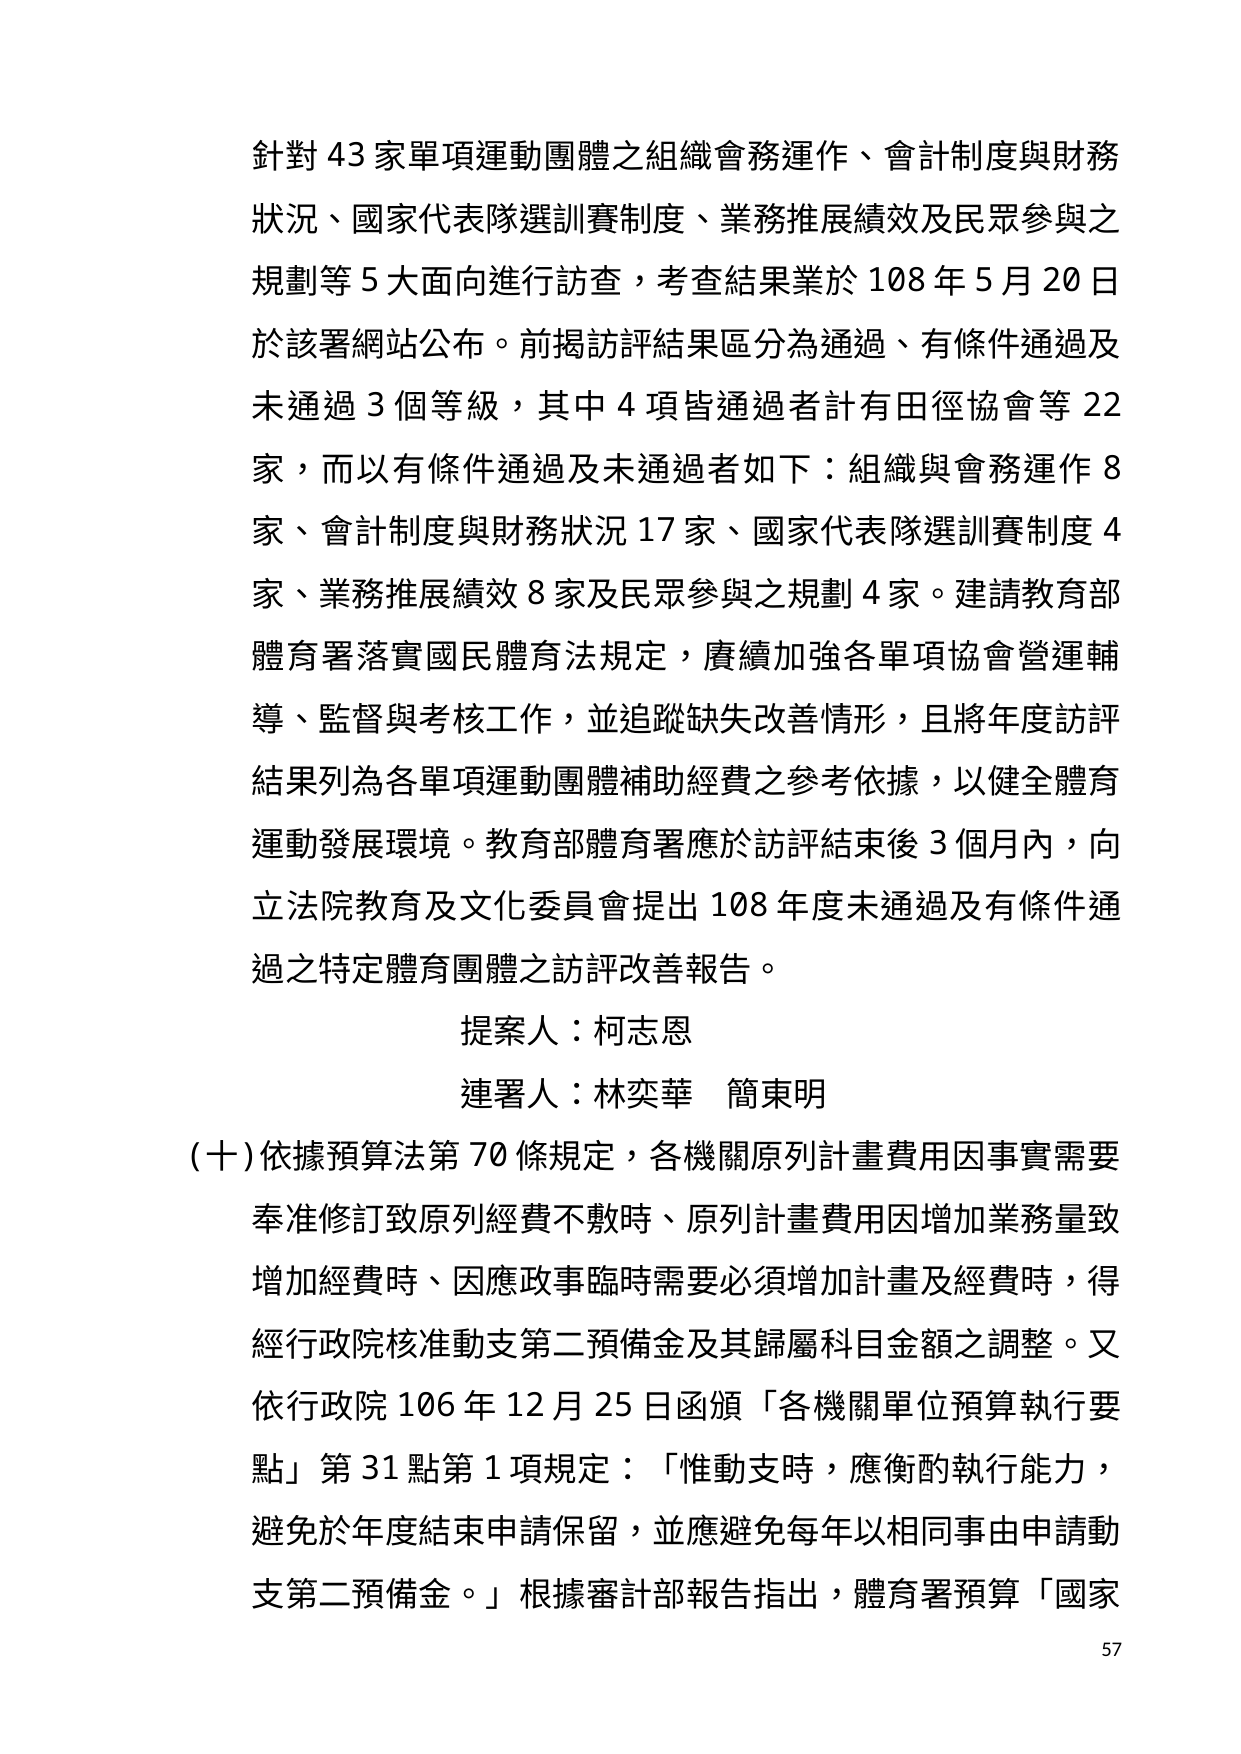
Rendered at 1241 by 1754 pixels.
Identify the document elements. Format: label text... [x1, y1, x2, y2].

text 提案人：柯志恩 [460, 987, 1122, 1050]
text (十)依據預算法第70條規定，各機關原列計畫費用因事實需要奉准修訂致原列經費不敷時、原列計畫費用因增加業務量致增加經費時、因應政事臨時需要必須增加計畫及經費時，得經行政院核准動支第二預備金及其歸屬科目金額之調整。又依行政院106年12月25日函頒「各機關單位預算執行要點」第31點第1項規定：「惟動支時，應衡酌執行能力，避免於年度結束申請保留，並應避免每年以相同事由申請動支第二預備金。」根據審計部報告指出，體育署預算「國家 [185, 1112, 1122, 1612]
text 針對43家單項運動團體之組織會務運作、會計制度與財務狀況、國家代表隊選訓賽制度、業務推展績效及民眾參與之規劃等5大面向進行訪查，考查結果業於108年5月20日於該署網站公布。前揭訪評結果區分為通過、有條件通過及未通過3個等級，其中4項皆通過者計有田徑協會等22家，而以有條件通過及未通過者如下：組織與會務運作8家、會計制度與財務狀況17家、國家代表隊選訓賽制度4家、業務推展績效8家及民眾參與之規劃4家。建請教育部體育署落實國民體育法規定，賡續加強各單項協會營運輔導、監督與考核工作，並追蹤缺失改善情形，且將年度訪評結果列為各單項運動團體補助經費之參考依據，以健全體育運動發展環境。教育部體育署應於訪評結束後3個月內，向立法院教育及文化委員會提出108年度未通過及有條件通過之特定體育團體之訪評改善報告。 [185, 112, 1122, 987]
text 連署人：林奕華 簡東明 [460, 1050, 1122, 1112]
